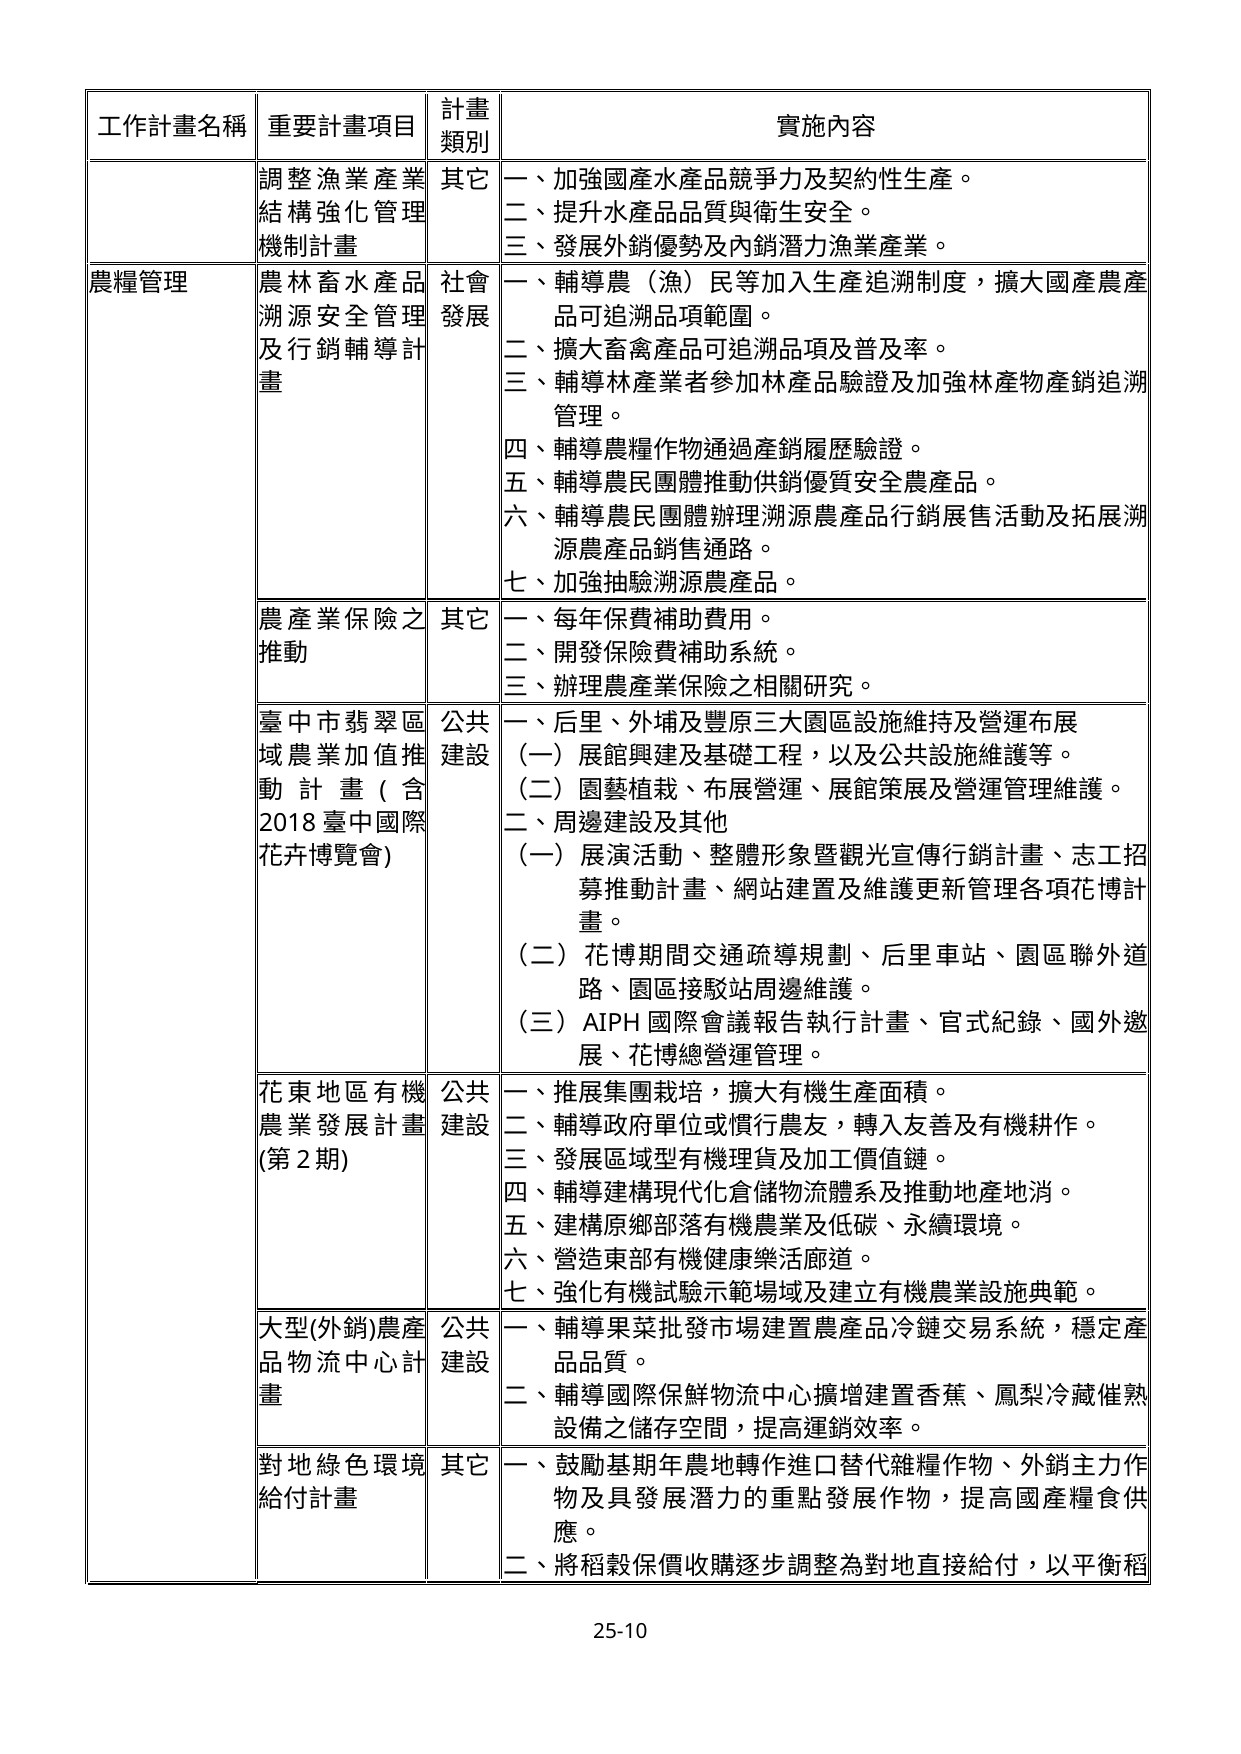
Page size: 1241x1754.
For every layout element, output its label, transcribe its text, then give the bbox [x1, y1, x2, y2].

table_cell 農林畜水產品溯源安全管理及行銷輔導計畫 [258, 265, 425, 598]
table_cell 一、輔導果菜批發市場建置農產品冷鏈交易系統，穩定產品品質。 二、輔導國際保鮮物流中心擴增建置香蕉、鳳梨冷藏催熟設備之儲存空間，提高運銷效率。 [502, 1308, 1148, 1444]
table_cell 花東地區有機農業發展計畫(第2期) [258, 1075, 425, 1308]
table_cell 公共建設 [428, 1312, 499, 1444]
table_cell 臺中市翡翠區域農業加值推動計畫(含2018臺中國際花卉博覽會) [258, 705, 425, 1071]
table_cell 一、后里、外埔及豐原三大園區設施維持及營運布展 （一）展館興建及基礎工程，以及公共設施維護等。 （二）園藝植栽、布展營運、展館策展及營運管理維護。 二、周邊建設及其他 （一）展演活動、整體形象暨觀光宣傳行銷計畫、志工招募推動計畫、網站建置及維護更新管理各項花博計畫。 （二）花博期間交通疏導規劃、后里車站、園區聯外道路、園區接駁站周邊維護。 （三）AIPH國際會議報告執行計畫、官式紀錄、國外邀展、花博總營運管理。 [501, 702, 1149, 1071]
table_header 重要計畫項目 [256, 92, 427, 158]
table_header 計畫類別 [427, 92, 501, 158]
table_cell 一、每年保費補助費用。 二、開發保險費補助系統。 三、辦理農產業保險之相關研究。 [502, 598, 1148, 702]
table_cell [88, 159, 255, 262]
table_cell 公共建設 [428, 705, 499, 1071]
table_cell 大型(外銷)農產品物流中心計畫 [258, 1312, 425, 1444]
table_cell 社會發展 [428, 265, 499, 598]
table_cell 其它 [428, 602, 499, 702]
table_cell 其它 [428, 162, 499, 262]
table_cell 農產業保險之推動 [258, 602, 425, 702]
table_cell 其它 [427, 1448, 501, 1581]
table_cell 一、推展集團栽培，擴大有機生產面積。 二、輔導政府單位或慣行農友，轉入友善及有機耕作。 三、發展區域型有機理貨及加工價值鏈。 四、輔導建構現代化倉儲物流體系及推動地產地消。 五、建構原鄉部落有機農業及低碳、永續環境。 六、營造東部有機健康樂活廊道。 七、強化有機試驗示範場域及建立有機農業設施典範。 [502, 1071, 1148, 1308]
table_header 工作計畫名稱 [88, 92, 256, 158]
table_header 實施內容 [501, 92, 1148, 158]
table_cell 一、輔導農（漁）民等加入生產追溯制度，擴大國產農產品可追溯品項範圍。 二、擴大畜禽產品可追溯品項及普及率。 三、輔導林產業者參加林產品驗證及加強林產物產銷追溯管理。 四、輔導農糧作物通過產銷履歷驗證。 五、輔導農民團體推動供銷優質安全農產品。 六、輔導農民團體辦理溯源農產品行銷展售活動及拓展溯源農產品銷售通路。 七、加強抽驗溯源農產品。 [501, 262, 1149, 598]
table_cell 對地綠色環境給付計畫 [256, 1448, 427, 1581]
table_cell 調整漁業產業結構強化管理機制計畫 [258, 162, 425, 262]
table_cell 一、加強國產水產品競爭力及契約性生產。 二、提升水產品品質與衛生安全。 三、發展外銷優勢及內銷潛力漁業產業。 [502, 159, 1148, 262]
table_cell 一、鼓勵基期年農地轉作進口替代雜糧作物、外銷主力作物及具發展潛力的重點發展作物，提高國產糧食供應。 二、將稻穀保價收購逐步調整為對地直接給付，以平衡稻 [501, 1445, 1148, 1581]
table_cell 公共建設 [428, 1075, 499, 1308]
table_cell 農糧管理 [86, 262, 256, 1581]
